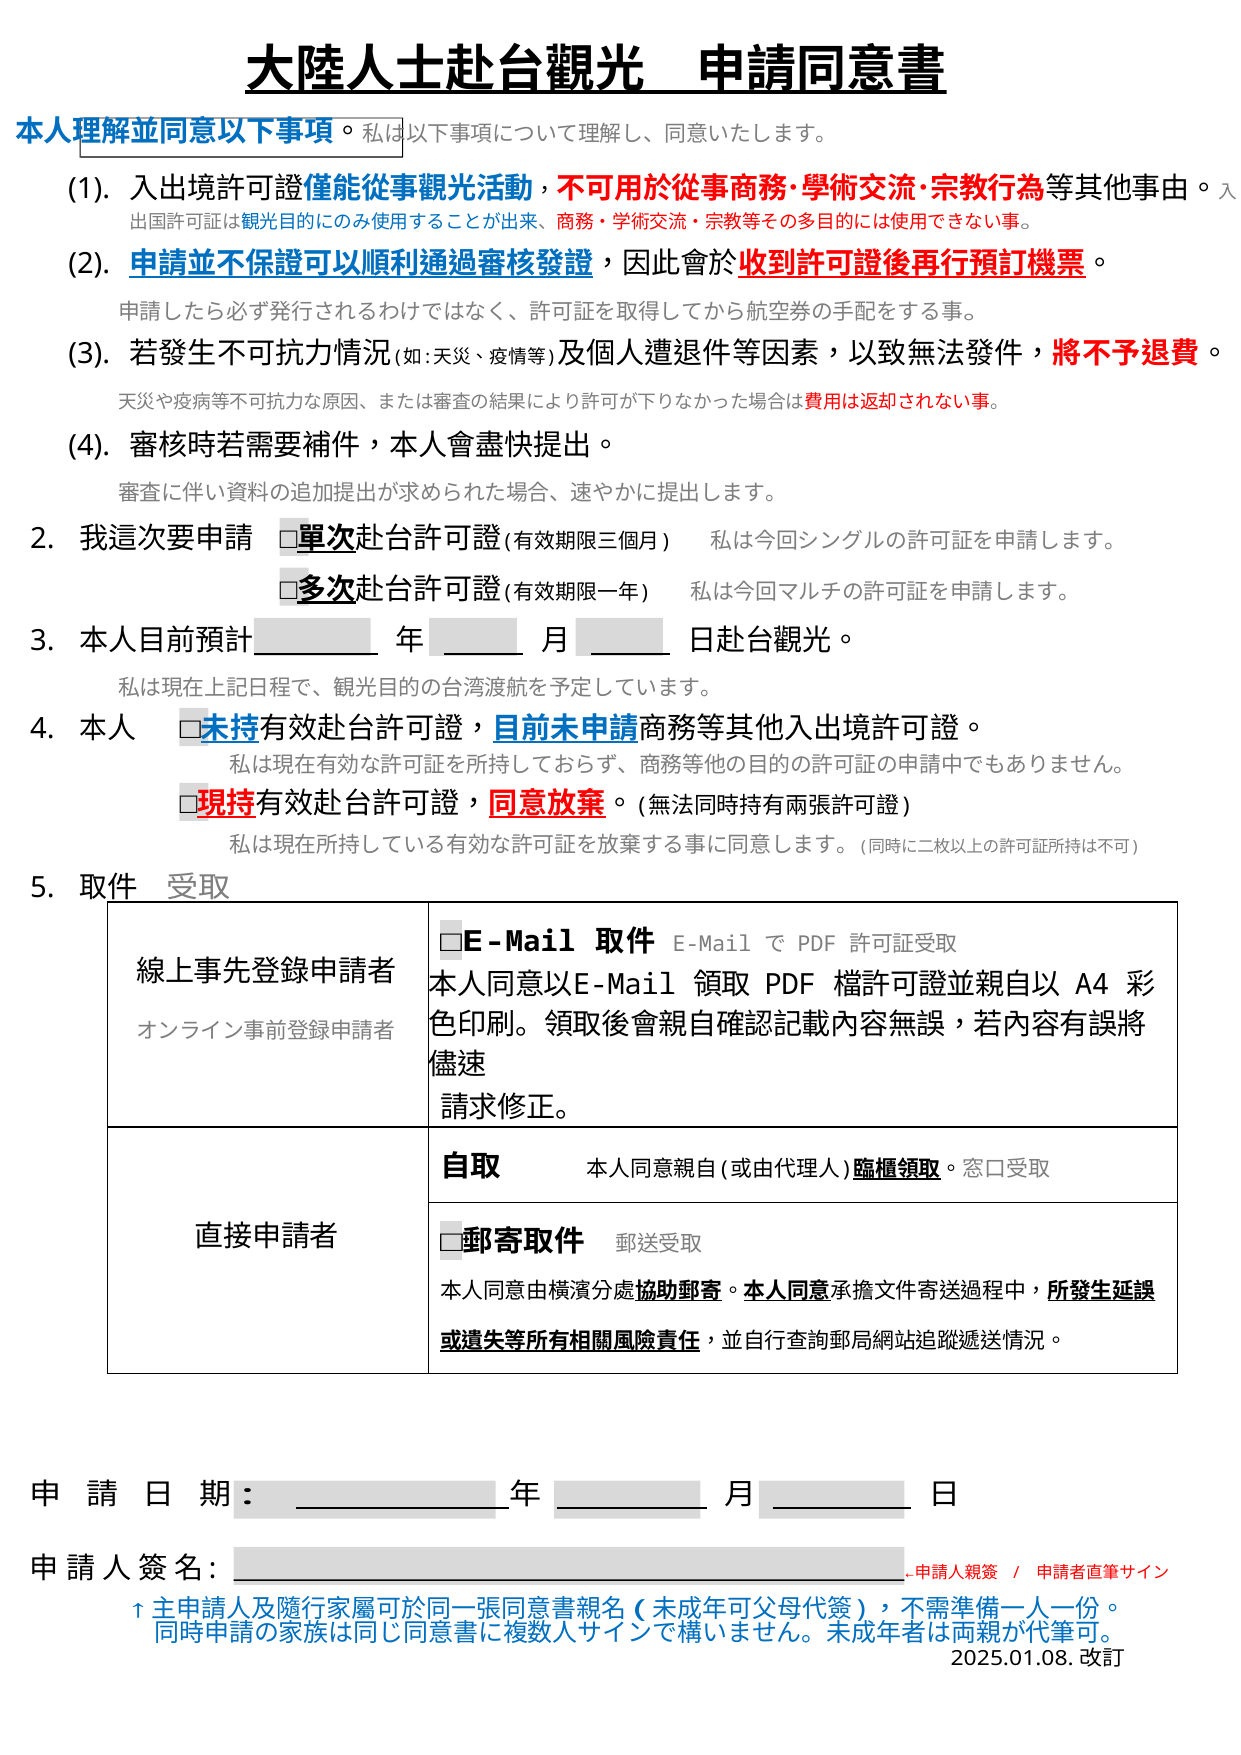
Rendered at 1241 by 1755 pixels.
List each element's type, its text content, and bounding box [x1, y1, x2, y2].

text 審査に伴い資料の追加提出が求められた場合、速やかに提出します。 [118, 474, 1241, 506]
table_cell 直接申請者 [108, 1128, 428, 1373]
table_cell 自取 本人同意親自(或由代理人)臨櫃領取。窓口受取 [429, 1128, 1177, 1202]
list 本人 □未持有效赴台許可證，目前未申請商務等其他入出境許可證。 [30, 702, 1241, 748]
list 若發生不可抗力情況(如:天災、疫情等)及個人遭退件等因素，以致無法發件，將不予退費。 [68, 329, 1241, 372]
text 大陸人士赴台觀光 申請同意書 [14, 27, 1177, 101]
list 申請並不保證可以順利通過審核發證，因此會於收到許可證後再行預訂機票。 [68, 240, 1241, 282]
text □多次赴台許可證(有效期限一年) 私は今回マルチの許可証を申請します。 [279, 559, 1241, 609]
text 私は現在上記日程で、観光目的の台湾渡航を予定しています。 [118, 667, 1241, 702]
list 取件 受取 [30, 859, 1241, 1372]
text 私は現在所持している有効な許可証を放棄する事に同意します。(同時に二枚以上の許可証所持は不可) [229, 823, 1241, 859]
table_cell □郵寄取件 郵送受取 本人同意由橫濱分處協助郵寄。本人同意承擔文件寄送過程中，所發生延誤 或遺失等所有相關風險責任，並自行查詢郵局網站追蹤遞送情況。 [429, 1203, 1177, 1373]
list 審核時若需要補件，本人會盡快提出。 [68, 421, 1241, 464]
text ↑主申請人及隨行家屬可於同一張同意書親名(未成年可父母代簽)，不需準備一人一份。同時申請の家族は同じ同意書に複数人サインで構いません。未成年者は両親が代筆可。 2025.01.08. 改訂 [120, 1596, 1125, 1671]
list 本人目前預計 年 月 日赴台觀光。 [30, 609, 1241, 661]
text 申請したら必ず発行されるわけではなく、許可証を取得してから航空券の手配をする事。 [118, 294, 1241, 326]
table_header 線上事先登錄申請者 オンライン事前登録申請者 [108, 903, 428, 1126]
text 申 請 日 期: 年 月 日 [29, 1471, 1241, 1513]
list 我這次要申請 □單次赴台許可證(有效期限三個月) 私は今回シングルの許可証を申請します。 [30, 507, 1241, 559]
table_header □E-Mail 取件 E-Mail で PDF 許可証受取 本人同意以E-Mail 領取 PDF 檔許可證並親自以 A4 彩色印刷。領取後會親自確認記載內容無誤，若內容有誤將儘速 請求修正。 [429, 903, 1177, 1126]
text □現持有效赴台許可證，同意放棄。(無法同時持有兩張許可證) [179, 778, 1241, 823]
text 私は現在有効な許可証を所持しておらず、商務等他の目的の許可証の申請中でもありません。 [229, 748, 1241, 778]
list 本人理解並同意以下事項。私は以下事項について理解し、同意いたします。 [0, 108, 1241, 150]
text 天災や疫病等不可抗力な原因、または審査の結果により許可が下りなかった場合は費用は返却されない事。 [118, 387, 1241, 414]
text 申請人簽名: ←申請人親簽 / 申請者直筆サイン [29, 1537, 1241, 1589]
list 入出境許可證僅能從事觀光活動，不可用於從事商務･學術交流･宗教行為等其他事由。入出国許可証は観光目的にのみ使用することが出来、商務・学術交流・宗教等その多目的には使用できない事。 [68, 165, 1241, 234]
